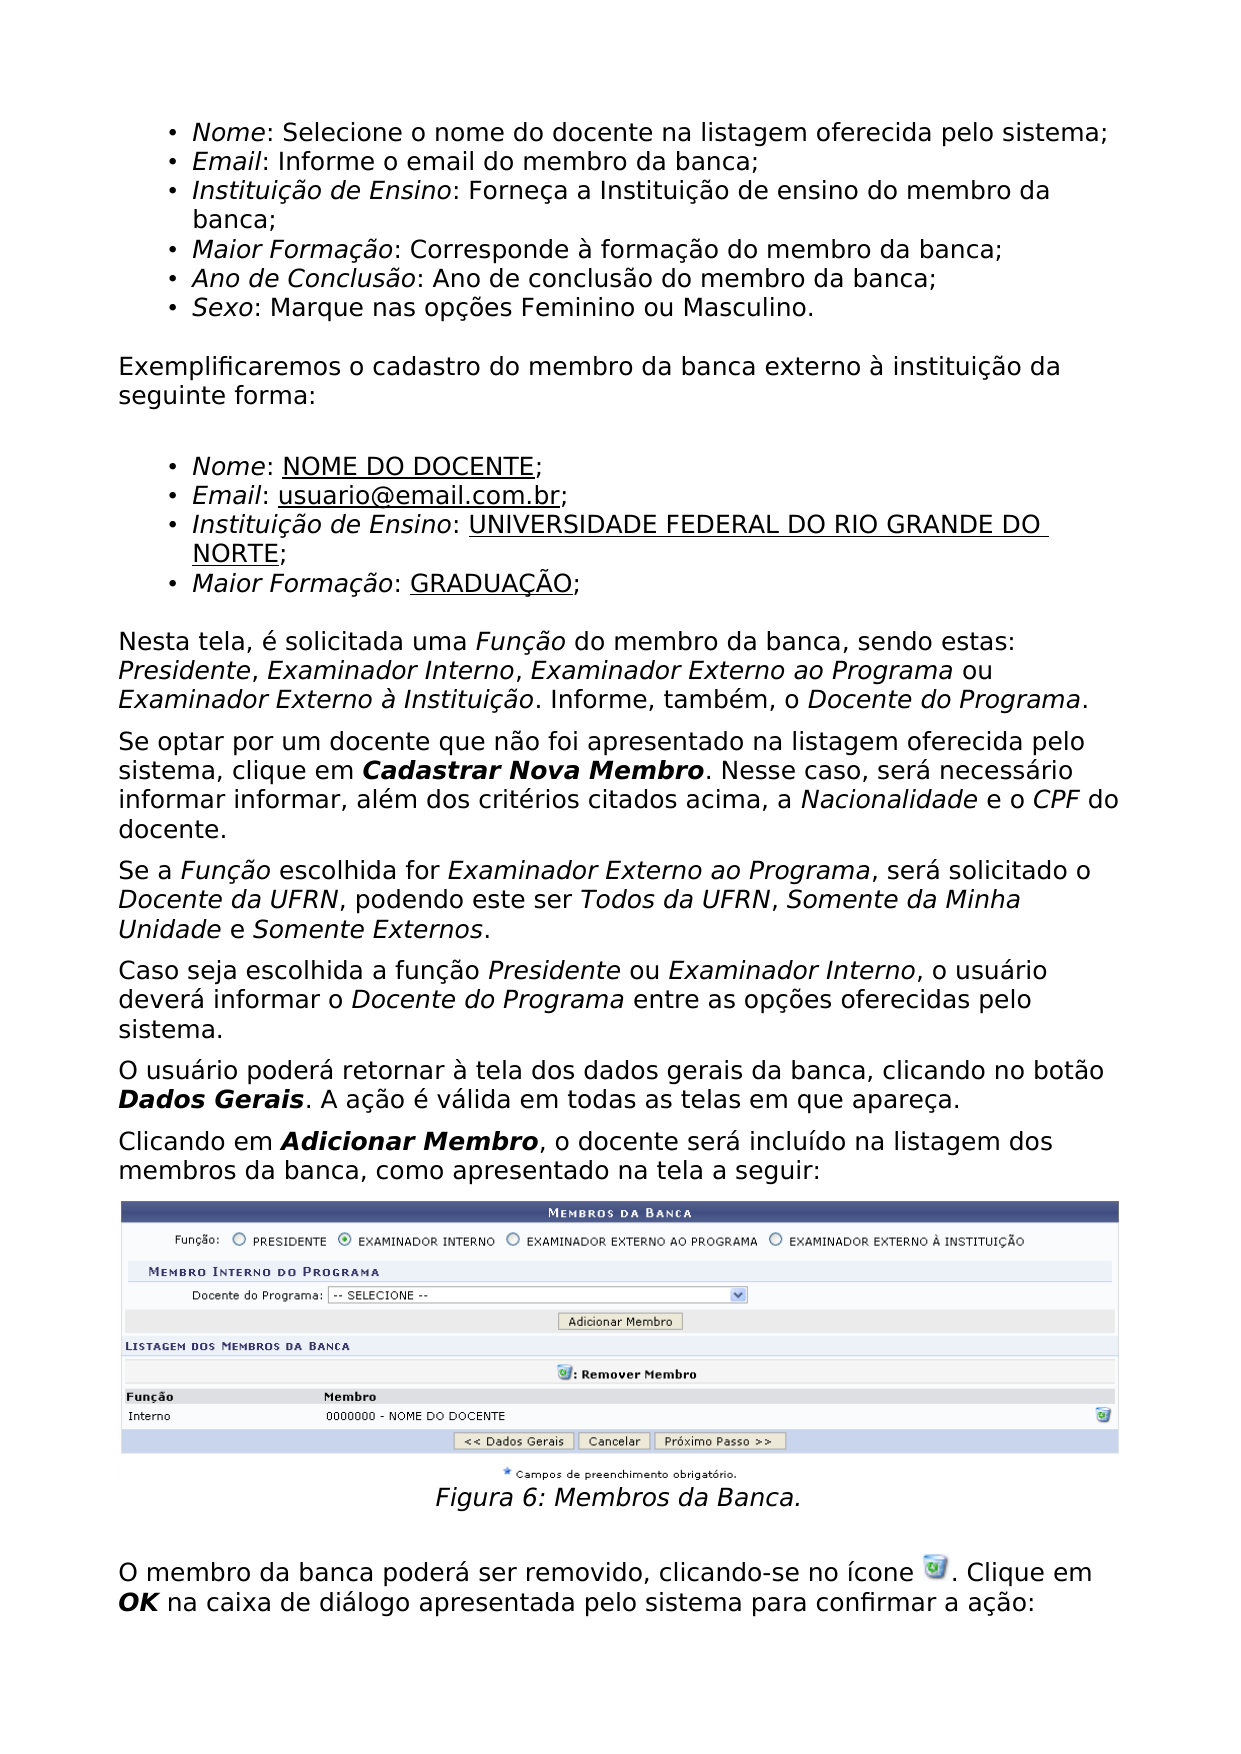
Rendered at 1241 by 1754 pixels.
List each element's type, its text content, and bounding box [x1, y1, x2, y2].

list Email: usuario@email.com.br; [177, 481, 1122, 510]
list Email: Informe o email do membro da banca; [177, 147, 1122, 176]
text Figura 6: Membros da Banca. [118, 1483, 1122, 1512]
text Exemplificaremos o cadastro do membro da banca externo à instituição da seguinte forma: [118, 352, 1122, 410]
picture [922, 1553, 951, 1582]
list Maior Formação: GRADUAÇÃO; [177, 569, 1122, 598]
text Nesta tela, é solicitada uma Função do membro da banca, sendo estas: Presidente, Examinador Interno, Examinador Externo ao Programa ou Examinador Externo à Instituição. Informe, também, o Docente do Programa. [118, 627, 1122, 715]
list Nome: NOME DO DOCENTE; [177, 452, 1122, 481]
list Instituição de Ensino: Forneça a Instituição de ensino do membro da banca; [177, 176, 1122, 235]
text Clicando em Adicionar Membro, o docente será incluído na listagem dos membros da banca, como apresentado na tela a seguir: [118, 1127, 1122, 1186]
text Caso seja escolhida a função Presidente ou Examinador Interno, o usuário deverá informar o Docente do Programa entre as opções oferecidas pelo sistema. [118, 957, 1122, 1044]
list Ano de Conclusão: Ano de conclusão do membro da banca; [177, 264, 1122, 293]
list Sexo: Marque nas opções Feminino ou Masculino. [177, 293, 1122, 322]
text Se a Função escolhida for Examinador Externo ao Programa, será solicitado o Docente da UFRN, podendo este ser Todos da UFRN, Somente da Minha Unidade e Somente Externos. [118, 857, 1122, 944]
list Nome: Selecione o nome do docente na listagem oferecida pelo sistema; [177, 118, 1122, 147]
list Maior Formação: Corresponde à formação do membro da banca; [177, 235, 1122, 264]
text O membro da banca poderá ser removido, clicando-se no ícone . Clique em OK na caixa de diálogo apresentada pelo sistema para confirmar a ação: [118, 1554, 1122, 1617]
text O usuário poderá retornar à tela dos dados gerais da banca, clicando no botão Dados Gerais. A ação é válida em todas as telas em que apareça. [118, 1057, 1122, 1115]
picture [118, 1198, 1123, 1483]
list Instituição de Ensino: UNIVERSIDADE FEDERAL DO RIO GRANDE DO NORTE; [177, 510, 1122, 569]
text Se optar por um docente que não foi apresentado na listagem oferecida pelo sistema, clique em Cadastrar Nova Membro. Nesse caso, será necessário informar informar, além dos critérios citados acima, a Nacionalidade e o CPF do docente. [118, 727, 1122, 844]
